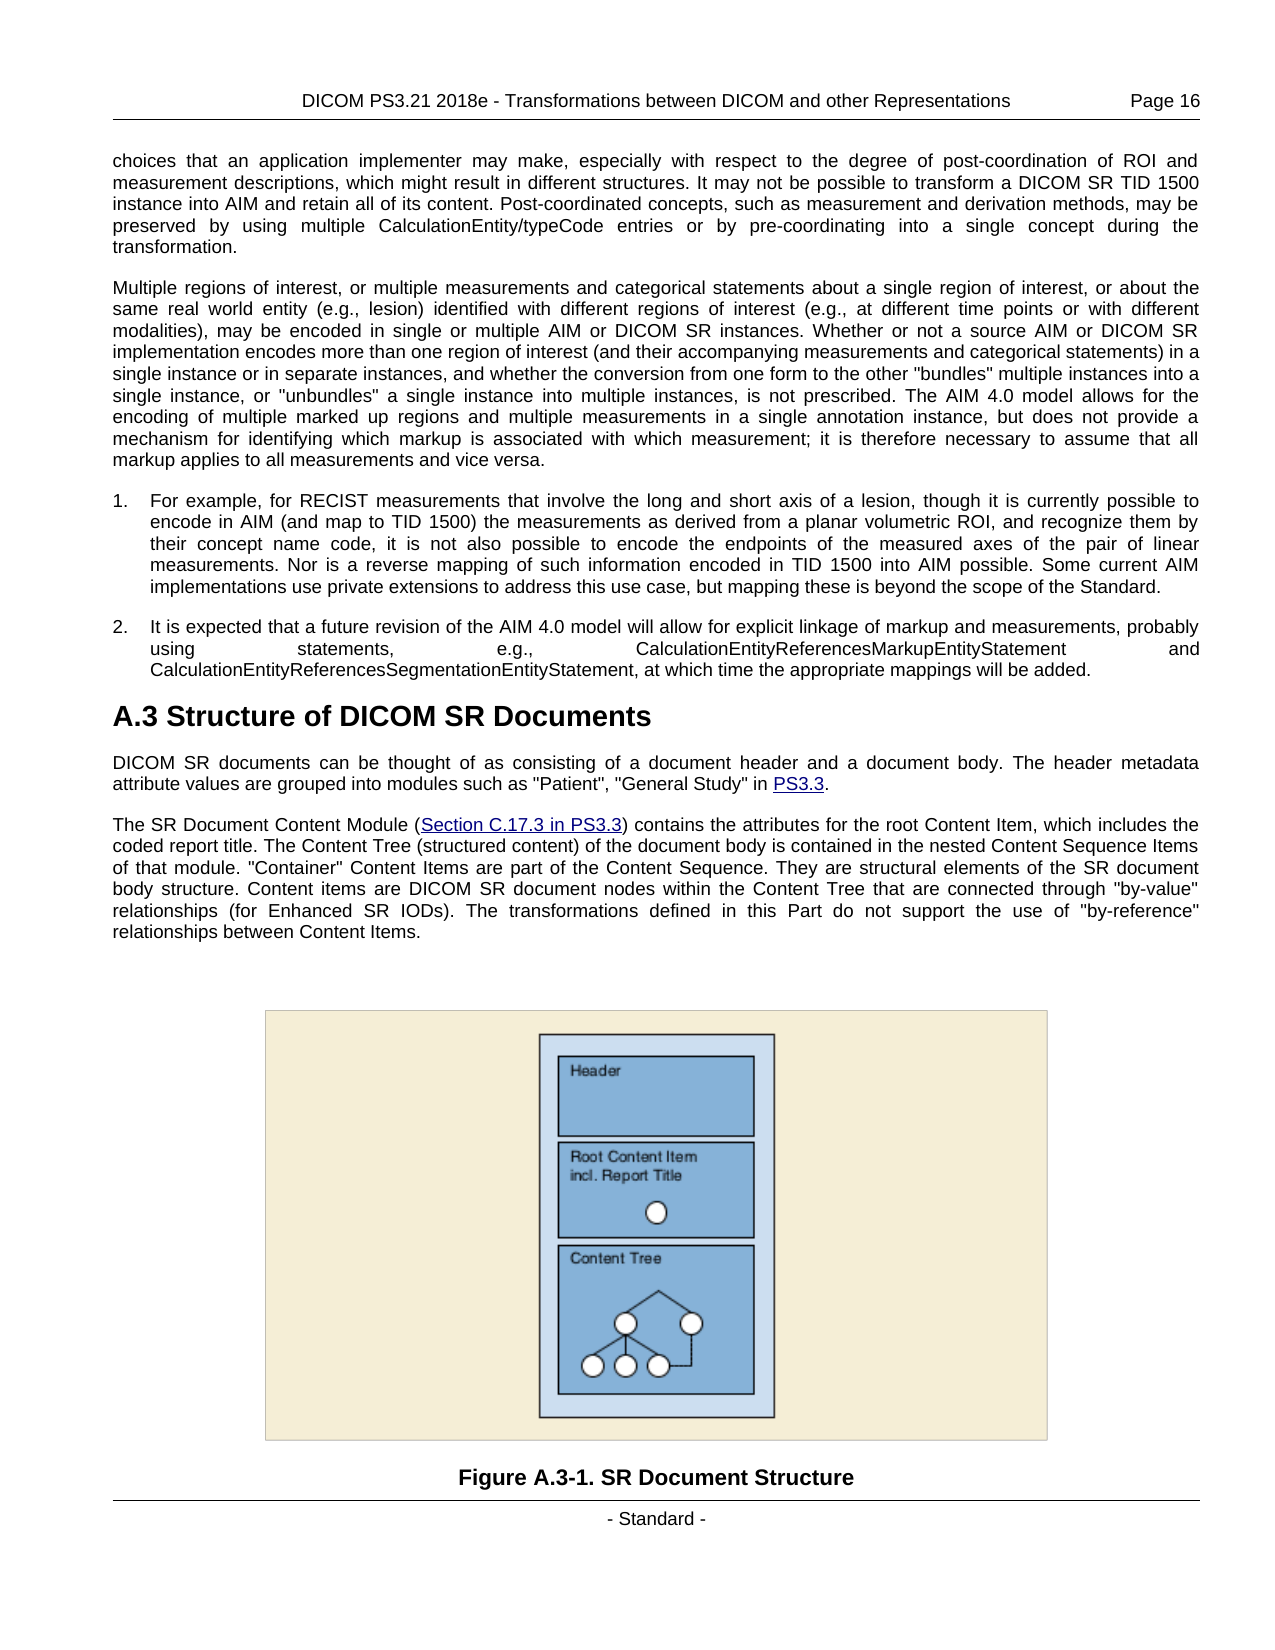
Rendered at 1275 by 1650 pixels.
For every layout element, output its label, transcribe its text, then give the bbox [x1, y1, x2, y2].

text Multiple regions of interest, or multiple measurements and categorical statements about a single region of interest, or about the same real world entity (e.g., lesion) identified with different regions of interest (e.g., at different time points or with different modalities), may be encoded in single or multiple AIM or DICOM SR instances. Whether or not a source AIM or DICOM SR implementation encodes more than one region of interest (and their accompanying measurements and categorical statements) in a single instance or in separate instances, and whether the conversion from one form to the other "bundles" multiple instances into a single instance, or "unbundles" a single instance into multiple instances, is not prescribed. The AIM 4.0 model allows for the encoding of multiple marked up regions and multiple measurements in a single annotation instance, but does not provide a mechanism for identifying which markup is associated with which measurement; it is therefore necessary to assume that all markup applies to all measurements and vice versa. [112, 277, 1200, 471]
list For example, for RECIST measurements that involve the long and short axis of a lesion, though it is currently possible to encode in AIM (and map to TID 1500) the measurements as derived from a planar volumetric ROI, and recognize them by their concept name code, it is not also possible to encode the endpoints of the measured axes of the pair of linear measurements. Nor is a reverse mapping of such information encoded in TID 1500 into AIM possible. Some current AIM implementations use private extensions to address this use case, but mapping these is beyond the scope of the Standard. [112, 489, 1200, 597]
list It is expected that a future revision of the AIM 4.0 model will allow for explicit linkage of markup and measurements, probably using statements, e.g., CalculationEntityReferencesMarkupEntityStatement and CalculationEntityReferencesSegmentationEntityStatement, at which time the appropriate mappings will be added. [112, 616, 1200, 681]
text Figure A.3-1. SR Document Structure [112, 1464, 1200, 1490]
text DICOM SR documents can be thought of as consisting of a document header and a document body. The header metadata attribute values are grouped into modules such as "Patient", "General Study" in PS3.3. [112, 752, 1200, 795]
picture [264, 1009, 1049, 1442]
text choices that an application implementer may make, especially with respect to the degree of post-coordination of ROI and measurement descriptions, which might result in different structures. It may not be possible to transform a DICOM SR TID 1500 instance into AIM and retain all of its content. Post-coordinated concepts, such as measurement and derivation methods, may be preserved by using multiple CalculationEntity/typeCode entries or by pre-coordinating into a single concept during the transformation. [112, 150, 1200, 258]
text A.3 Structure of DICOM SR Documents [112, 699, 1200, 733]
text The SR Document Content Module (Section C.17.3 in PS3.3) contains the attributes for the root Content Item, which includes the coded report title. The Content Tree (structured content) of the document body is contained in the nested Content Sequence Items of that module. "Container" Content Items are part of the Content Sequence. They are structural elements of the SR document body structure. Content items are DICOM SR document nodes within the Content Tree that are connected through "by-value" relationships (for Enhanced SR IODs). The transformations defined in this Part do not support the use of "by-reference" relationships between Content Items. [112, 813, 1200, 943]
